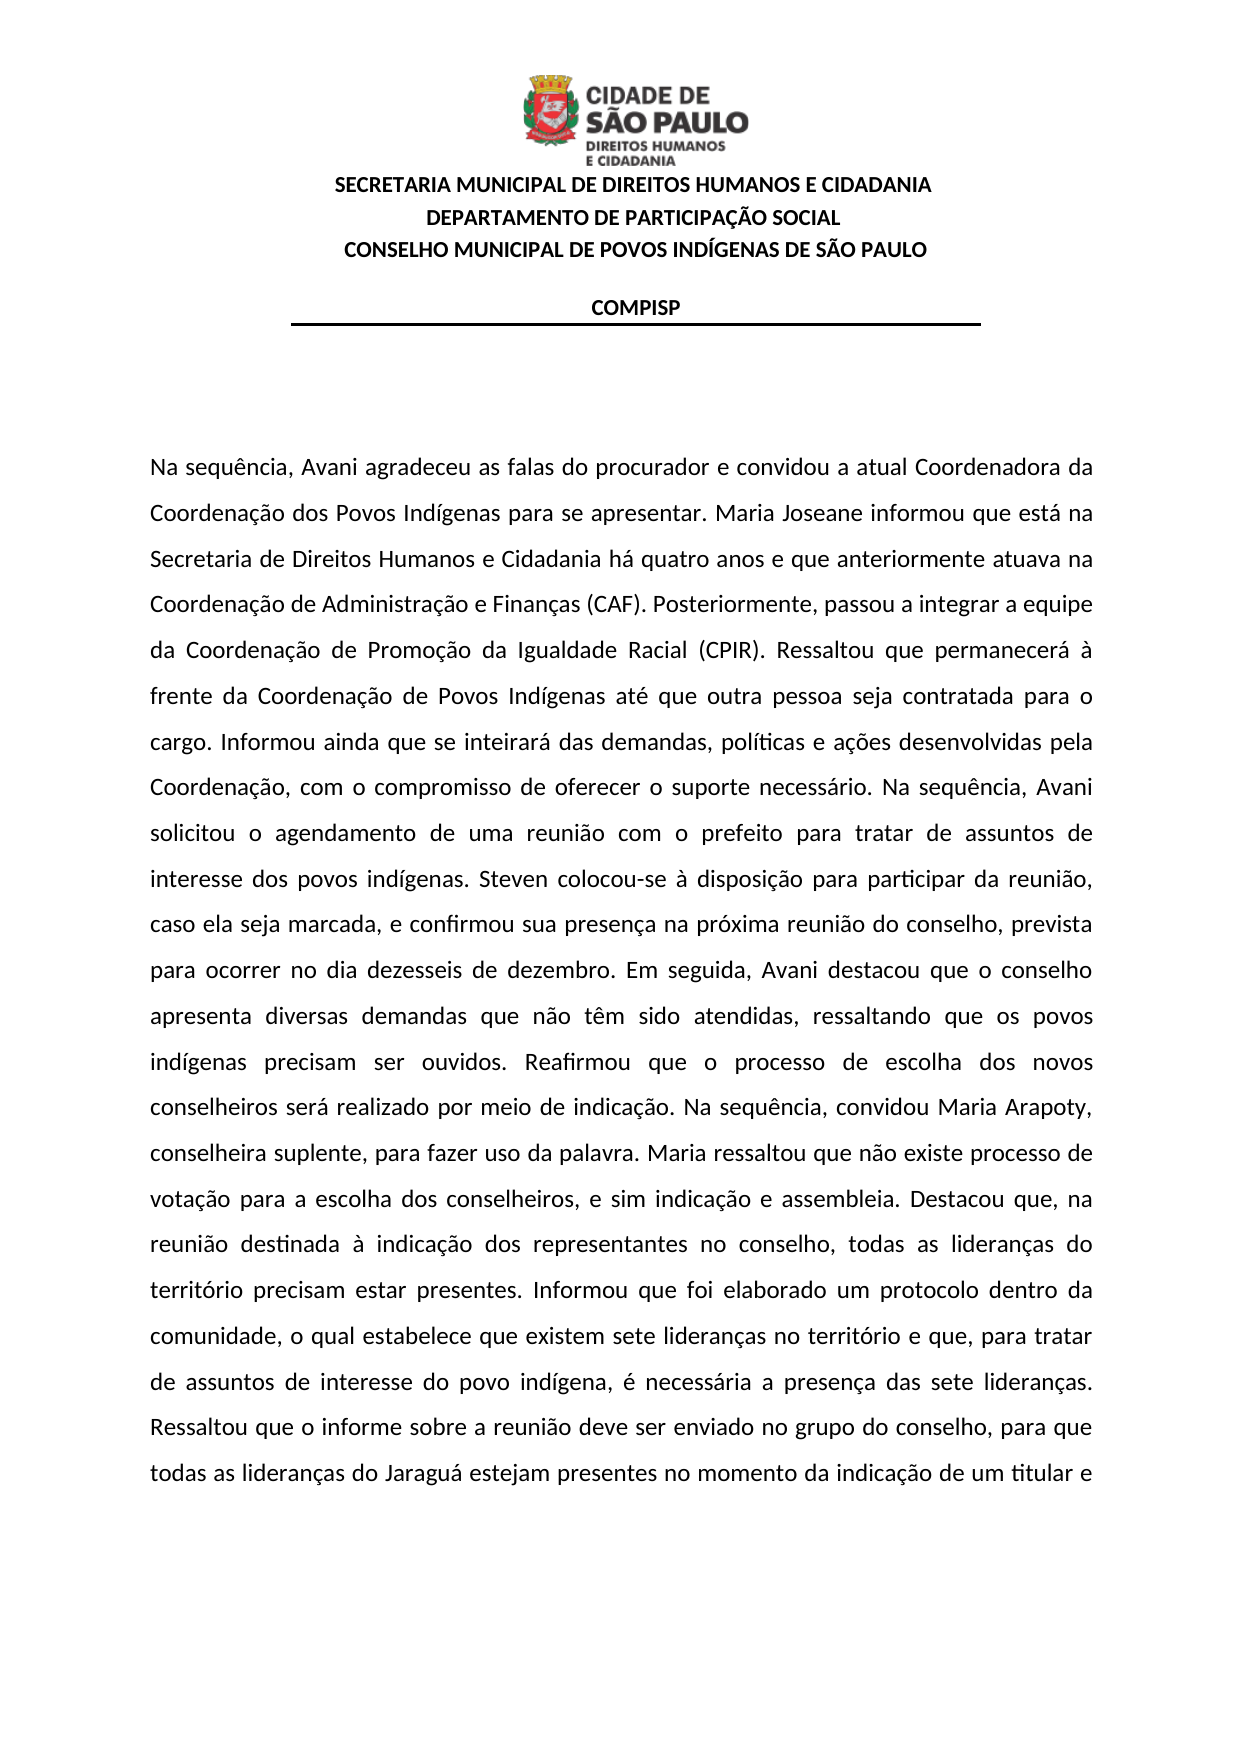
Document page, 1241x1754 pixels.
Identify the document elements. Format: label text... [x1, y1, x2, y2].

text Na sequência, Avani agradeceu as falas do procurador e convidou a atual Coordenadora da Coordenação dos Povos Indígenas para se apresentar. Maria Joseane informou que está na Secretaria de Direitos Humanos e Cidadania há quatro anos e que anteriormente atuava na Coordenação de Administração e Finanças (CAF). Posteriormente, passou a integrar a equipe da Coordenação de Promoção da Igualdade Racial (CPIR). Ressaltou que permanecerá à frente da Coordenação de Povos Indígenas até que outra pessoa seja contratada para o cargo. Informou ainda que se inteirará das demandas, políticas e ações desenvolvidas pela Coordenação, com o compromisso de oferecer o suporte necessário. Na sequência, Avani solicitou o agendamento de uma reunião com o prefeito para tratar de assuntos de interesse dos povos indígenas. Steven colocou-se à disposição para participar da reunião, caso ela seja marcada, e confirmou sua presença na próxima reunião do conselho, prevista para ocorrer no dia dezesseis de dezembro. Em seguida, Avani destacou que o conselho apresenta diversas demandas que não têm sido atendidas, ressaltando que os povos indígenas precisam ser ouvidos. Reafirmou que o processo de escolha dos novos conselheiros será realizado por meio de indicação. Na sequência, convidou Maria Arapoty, conselheira suplente, para fazer uso da palavra. Maria ressaltou que não existe processo de votação para a escolha dos conselheiros, e sim indicação e assembleia. Destacou que, na reunião destinada à indicação dos representantes no conselho, todas as lideranças do território precisam estar presentes. Informou que foi elaborado um protocolo dentro da comunidade, o qual estabelece que existem sete lideranças no território e que, para tratar de assuntos de interesse do povo indígena, é necessária a presença das sete lideranças. Ressaltou que o informe sobre a reunião deve ser enviado no grupo do conselho, para que todas as lideranças do Jaraguá estejam presentes no momento da indicação de um titular e [150, 451, 1093, 1488]
